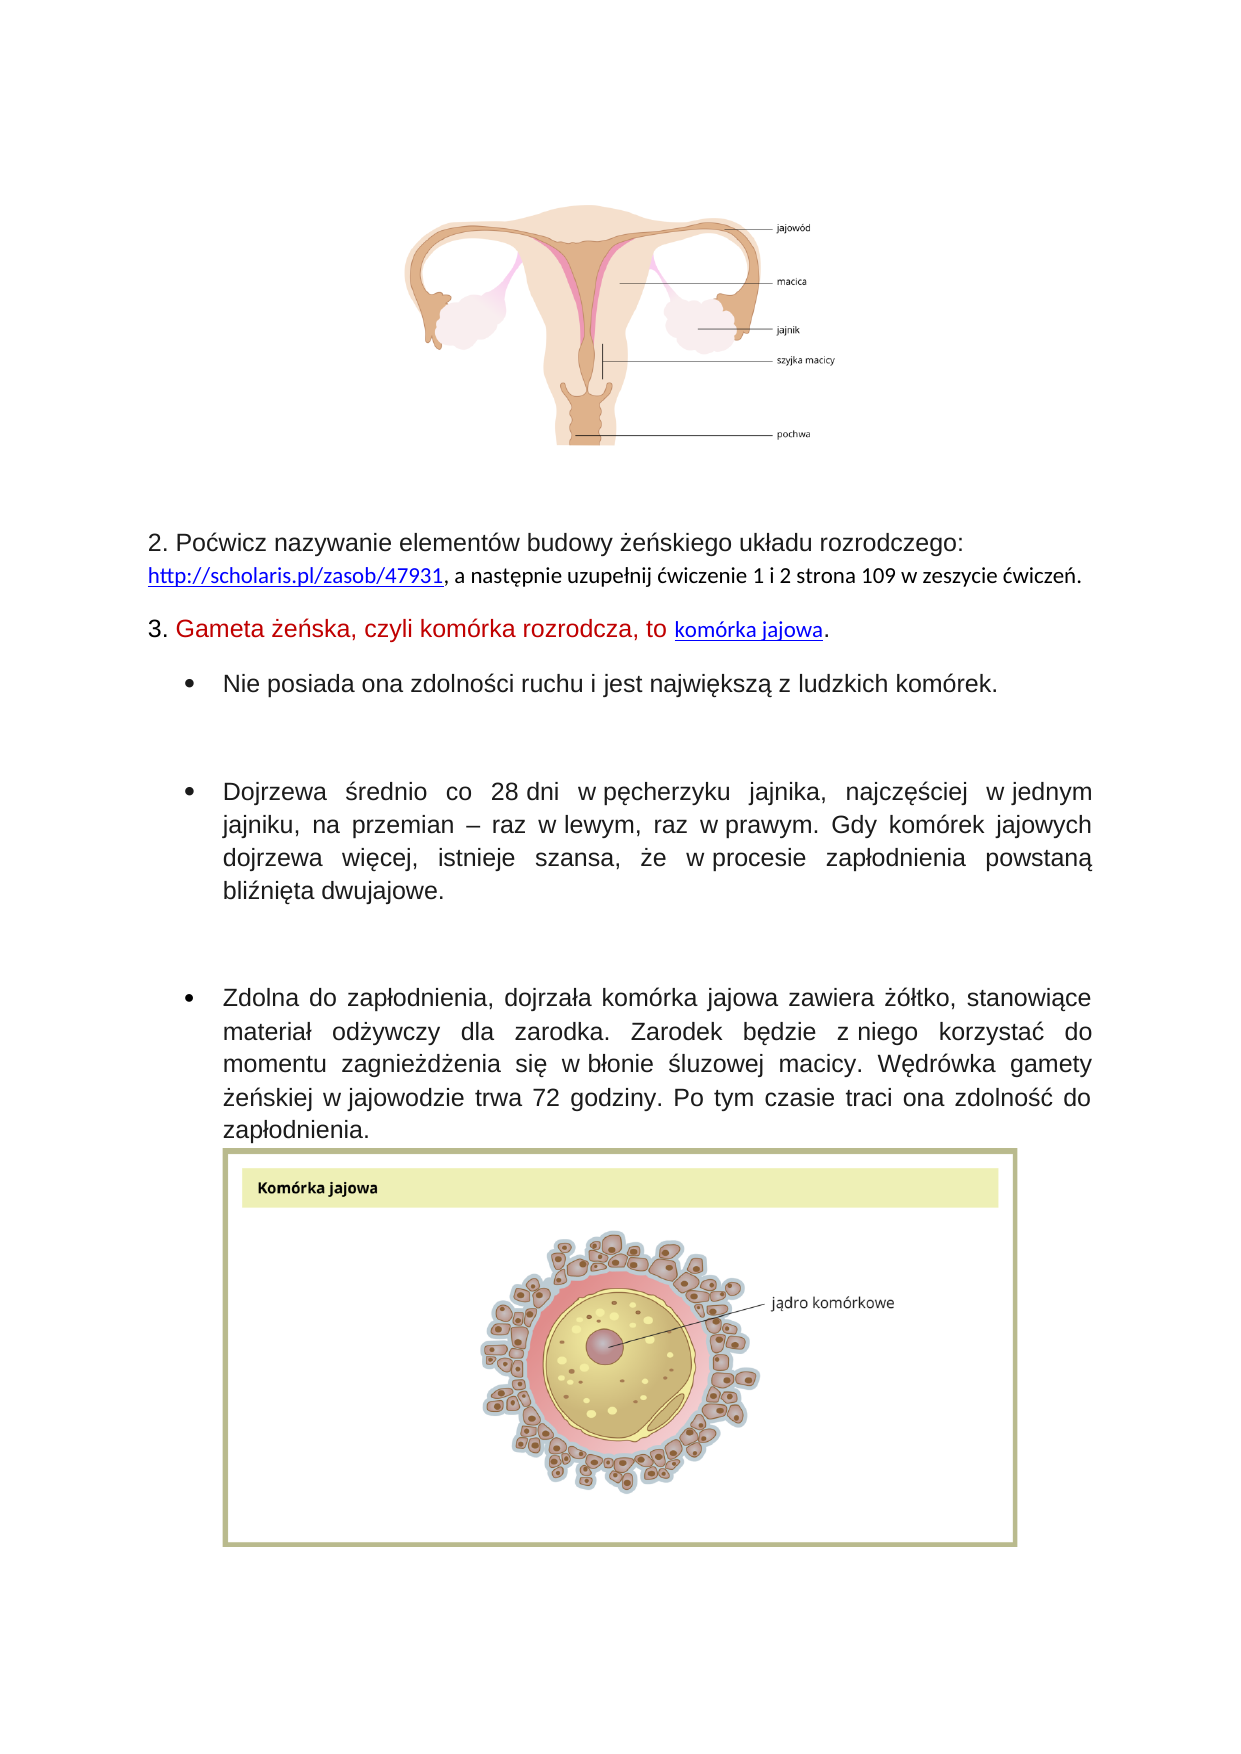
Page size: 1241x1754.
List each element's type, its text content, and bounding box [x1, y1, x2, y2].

list Dojrzewa średnio co 28 dni w pęcherzyku jajnika, najczęściej w jednym jajniku, na przemian – raz w lewym, raz w prawym. Gdy komórek jajowych dojrzewa więcej, istnieje szansa, że w procesie zapłodnienia powstaną bliźnięta dwujajowe. [185, 777, 1093, 904]
list Zdolna do zapłodnienia, dojrzała komórka jajowa zawiera żółtko, stanowiące materiał odżywczy dla zarodka. Zarodek będzie z niego korzystać do momentu zagnieżdżenia się w błonie śluzowej macicy. Wędrówka gamety żeńskiej w jajowodzie trwa 72 godziny. Po tym czasie traci ona zdolność do zapłodnienia. [185, 983, 1093, 1546]
picture [353, 147, 887, 504]
text 2. Poćwicz nazywanie elementów budowy żeńskiego układu rozrodczego: http://scholaris.pl/zasob/47931, a następnie uzupełnij ćwiczenie 1 i 2 strona 109 w zeszycie ćwiczeń. [148, 528, 1093, 589]
picture [222, 1148, 1018, 1547]
text 3. Gameta żeńska, czyli komórka rozrodcza, to komórka jajowa. [148, 614, 1093, 643]
list Nie posiada ona zdolności ruchu i jest największą z ludzkich komórek. [185, 669, 1093, 698]
